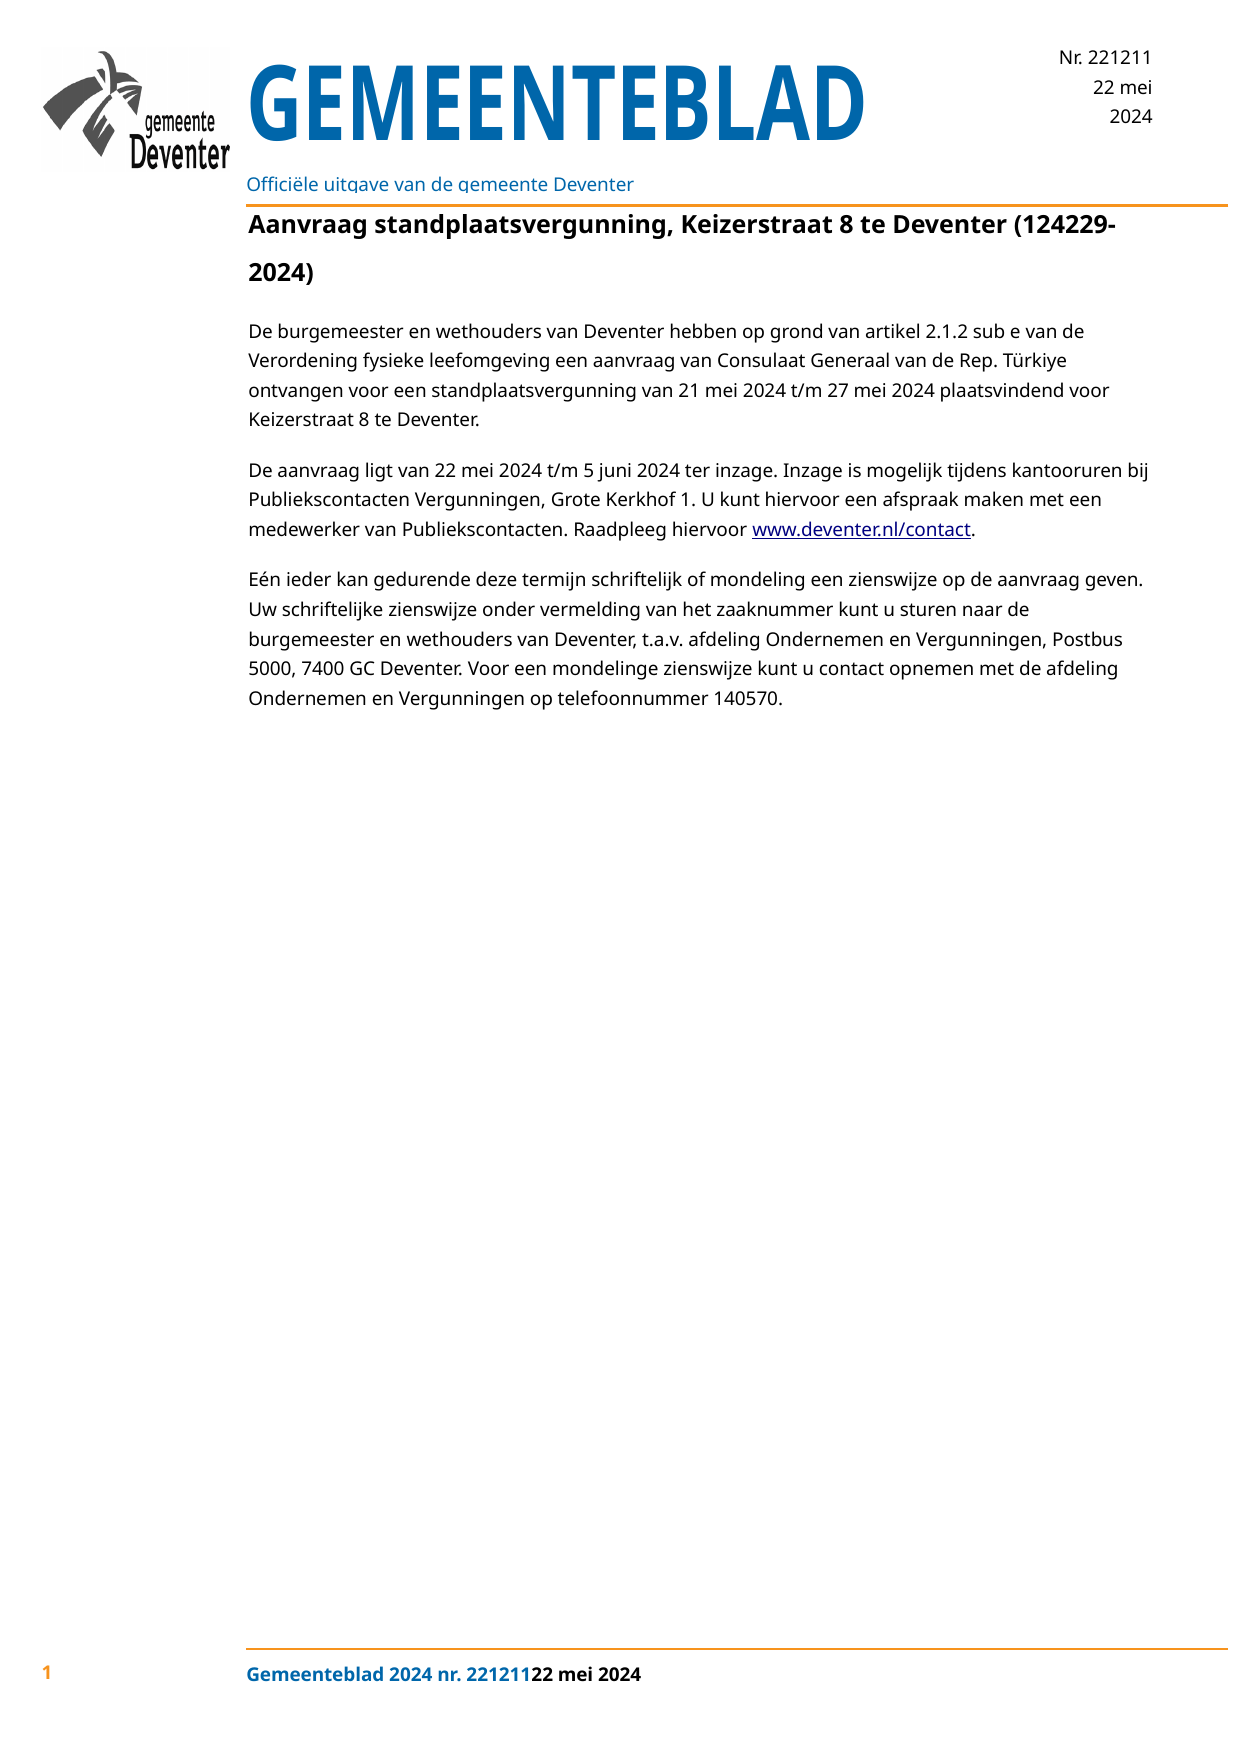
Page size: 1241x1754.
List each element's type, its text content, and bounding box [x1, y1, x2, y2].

text Aanvraag standplaatsvergunning, Keizerstraat 8 te Deventer (124229-2024) [248, 207, 1152, 288]
text De burgemeester en wethouders van Deventer hebben op grond van artikel 2.1.2 sub e van de Verordening fysieke leefomgeving een aanvraag van Consulaat Generaal van de Rep. Türkiye ontvangen voor een standplaatsvergunning van 21 mei 2024 t/m 27 mei 2024 plaatsvindend voor Keizerstraat 8 te Deventer. [248, 318, 1152, 432]
text De aanvraag ligt van 22 mei 2024 t/m 5 juni 2024 ter inzage. Inzage is mogelijk tijdens kantooruren bij Publiekscontacten Vergunningen, Grote Kerkhof 1. U kunt hiervoor een afspraak maken met een medewerker van Publiekscontacten. Raadpleeg hiervoor www.deventer.nl/contact. [248, 457, 1152, 542]
picture [41, 47, 231, 172]
text Eén ieder kan gedurende deze termijn schriftelijk of mondeling een zienswijze op de aanvraag geven. Uw schriftelijke zienswijze onder vermelding van het zaaknummer kunt u sturen naar de burgemeester en wethouders van Deventer, t.a.v. afdeling Ondernemen en Vergunningen, Postbus 5000, 7400 GC Deventer. Voor een mondelinge zienswijze kunt u contact opnemen met de afdeling Ondernemen en Vergunningen op telefoonnummer 140570. [248, 567, 1152, 711]
